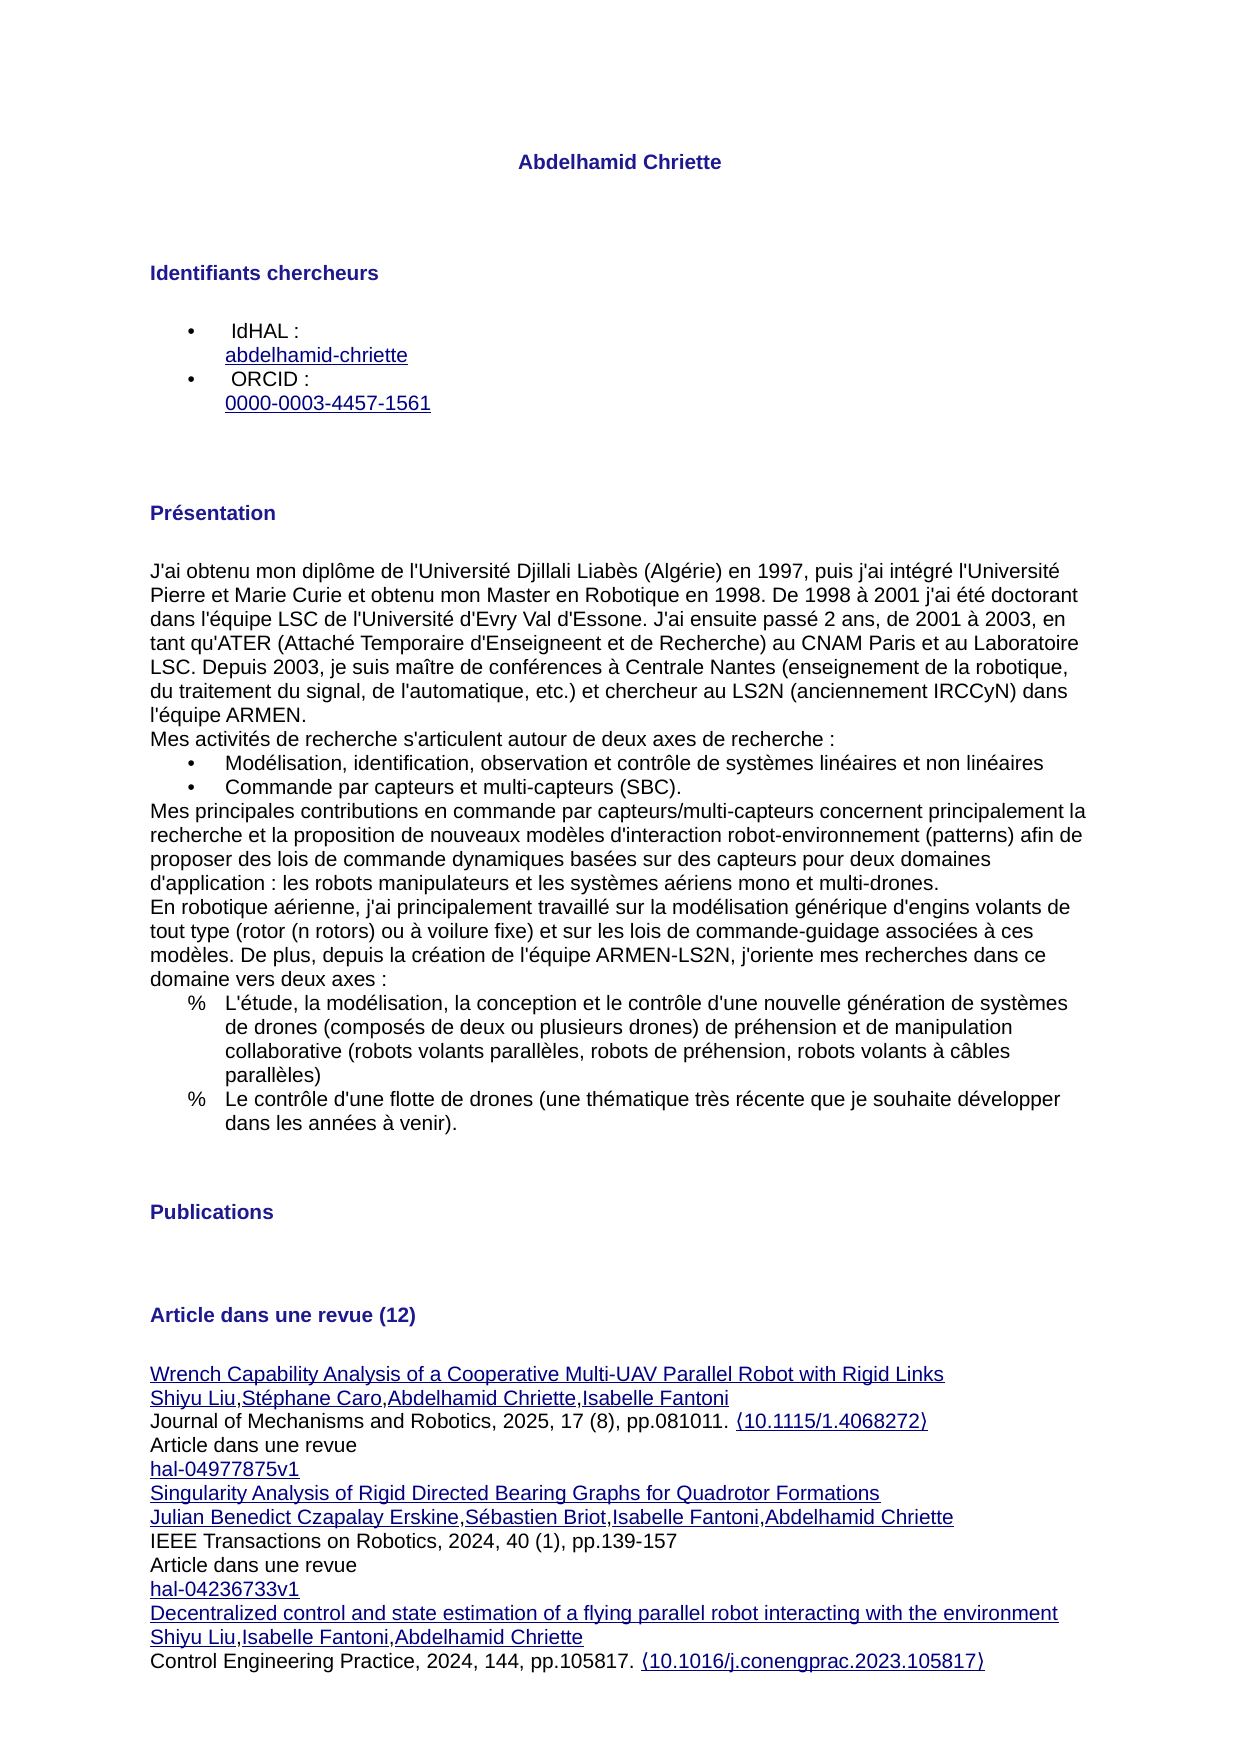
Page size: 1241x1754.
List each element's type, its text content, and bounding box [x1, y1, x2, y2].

subtitle Abdelhamid Chriette [150, 150, 1090, 174]
text Mes activités de recherche s'articulent autour de deux axes de recherche : [150, 727, 1090, 751]
list Commande par capteurs et multi-capteurs (SBC). [187, 775, 1090, 799]
list IdHAL : [187, 319, 1090, 343]
text Mes principales contributions en commande par capteurs/multi-capteurs concernent principalement la recherche et la proposition de nouveaux modèles d'interaction robot-environnement (patterns) afin de proposer des lois de commande dynamiques basées sur des capteurs pour deux domaines d'application : les robots manipulateurs et les systèmes aériens mono et multi-drones. [150, 799, 1090, 895]
table_cell Decentralized control and state estimation of a flying parallel robot interacting with the environment Shiyu Liu,Isabelle Fantoni,Abdelhamid Chriette Control Engineering Practice, 2024, 144, pp.105817. ⟨10.1016/j.conengprac.2023.105817⟩ [150, 1601, 1090, 1673]
list 0000-0003-4457-1561 [187, 391, 1090, 414]
text En robotique aérienne, j'ai principalement travaillé sur la modélisation générique d'engins volants de tout type (rotor (n rotors) ou à voilure fixe) et sur les lois de commande-guidage associées à ces modèles. De plus, depuis la création de l'équipe ARMEN-LS2N, j'oriente mes recherches dans ce domaine vers deux axes : [150, 895, 1090, 991]
table_cell Singularity Analysis of Rigid Directed Bearing Graphs for Quadrotor Formations Julian Benedict Czapalay Erskine,Sébastien Briot,Isabelle Fantoni,Abdelhamid Chriette IEEE Transactions on Robotics, 2024, 40 (1), pp.139-157 Article dans une revue hal-04236733v1 [150, 1481, 1090, 1601]
table_header Wrench Capability Analysis of a Cooperative Multi-UAV Parallel Robot with Rigid Links Shiyu Liu,Stéphane Caro,Abdelhamid Chriette,Isabelle Fantoni Journal of Mechanisms and Robotics, 2025, 17 (8), pp.081011. ⟨10.1115/1.4068272⟩ Article dans une revue hal-04977875v1 [150, 1361, 1090, 1481]
subtitle Présentation [150, 501, 1090, 525]
subtitle Publications [150, 1200, 1090, 1224]
list L'étude, la modélisation, la conception et le contrôle d'une nouvelle génération de systèmes de drones (composés de deux ou plusieurs drones) de préhension et de manipulation collaborative (robots volants parallèles, robots de préhension, robots volants à câbles parallèles) [187, 991, 1090, 1086]
subtitle Article dans une revue (12) [150, 1303, 1090, 1327]
list abdelhamid-chriette [187, 343, 1090, 367]
list ORCID : [187, 367, 1090, 391]
list Le contrôle d'une flotte de drones (une thématique très récente que je souhaite développer dans les années à venir). [187, 1086, 1090, 1134]
text J'ai obtenu mon diplôme de l'Université Djillali Liabès (Algérie) en 1997, puis j'ai intégré l'Université Pierre et Marie Curie et obtenu mon Master en Robotique en 1998. De 1998 à 2001 j'ai été doctorant dans l'équipe LSC de l'Université d'Evry Val d'Essone. J'ai ensuite passé 2 ans, de 2001 à 2003, en tant qu'ATER (Attaché Temporaire d'Enseigneent et de Recherche) au CNAM Paris et au Laboratoire LSC. Depuis 2003, je suis maître de conférences à Centrale Nantes (enseignement de la robotique, du traitement du signal, de l'automatique, etc.) et chercheur au LS2N (anciennement IRCCyN) dans l'équipe ARMEN. [150, 559, 1090, 727]
list Modélisation, identification, observation et contrôle de systèmes linéaires et non linéaires [187, 751, 1090, 775]
subtitle Identifiants chercheurs [150, 260, 1090, 284]
